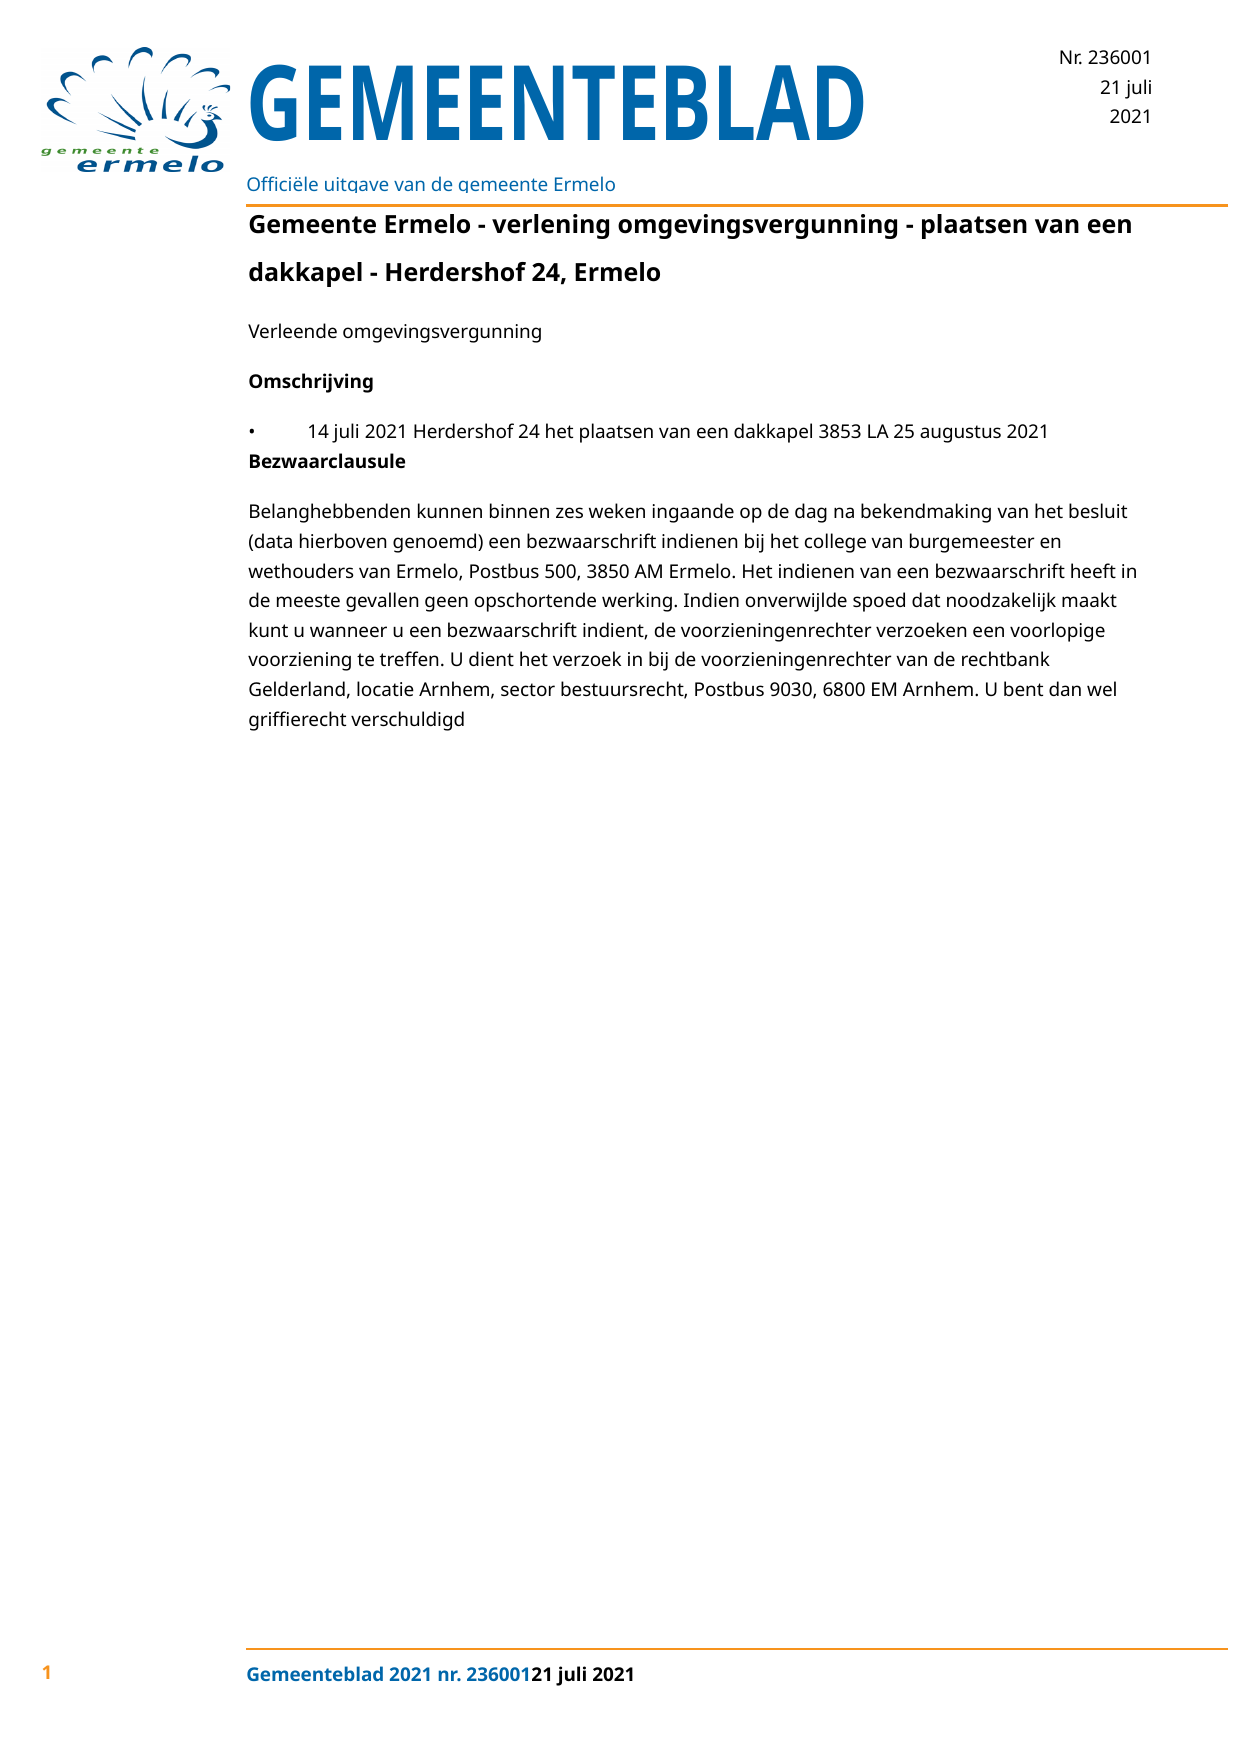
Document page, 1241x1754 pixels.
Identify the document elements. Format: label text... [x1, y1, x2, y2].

picture [41, 47, 231, 172]
text Gemeente Ermelo - verlening omgevingsvergunning - plaatsen van een dakkapel - Herdershof 24, Ermelo [248, 207, 1152, 288]
list 14 juli 2021 Herdershof 24 het plaatsen van een dakkapel 3853 LA 25 augustus 2021 [248, 419, 1152, 444]
text Verleende omgevingsvergunning [248, 318, 1152, 344]
text Belanghebbenden kunnen binnen zes weken ingaande op de dag na bekendmaking van het besluit (data hierboven genoemd) een bezwaarschrift indienen bij het college van burgemeester en wethouders van Ermelo, Postbus 500, 3850 AM Ermelo. Het indienen van een bezwaarschrift heeft in de meeste gevallen geen opschortende werking. Indien onverwijlde spoed dat noodzakelijk maakt kunt u wanneer u een bezwaarschrift indient, de voorzieningenrechter verzoeken een voorlopige voorziening te treffen. U dient het verzoek in bij de voorzieningenrechter van de rechtbank Gelderland, locatie Arnhem, sector bestuursrecht, Postbus 9030, 6800 EM Arnhem. U bent dan wel griffierecht verschuldigd [248, 499, 1152, 732]
text Omschrijving [248, 368, 1152, 394]
text Bezwaarclausule [248, 448, 1152, 474]
